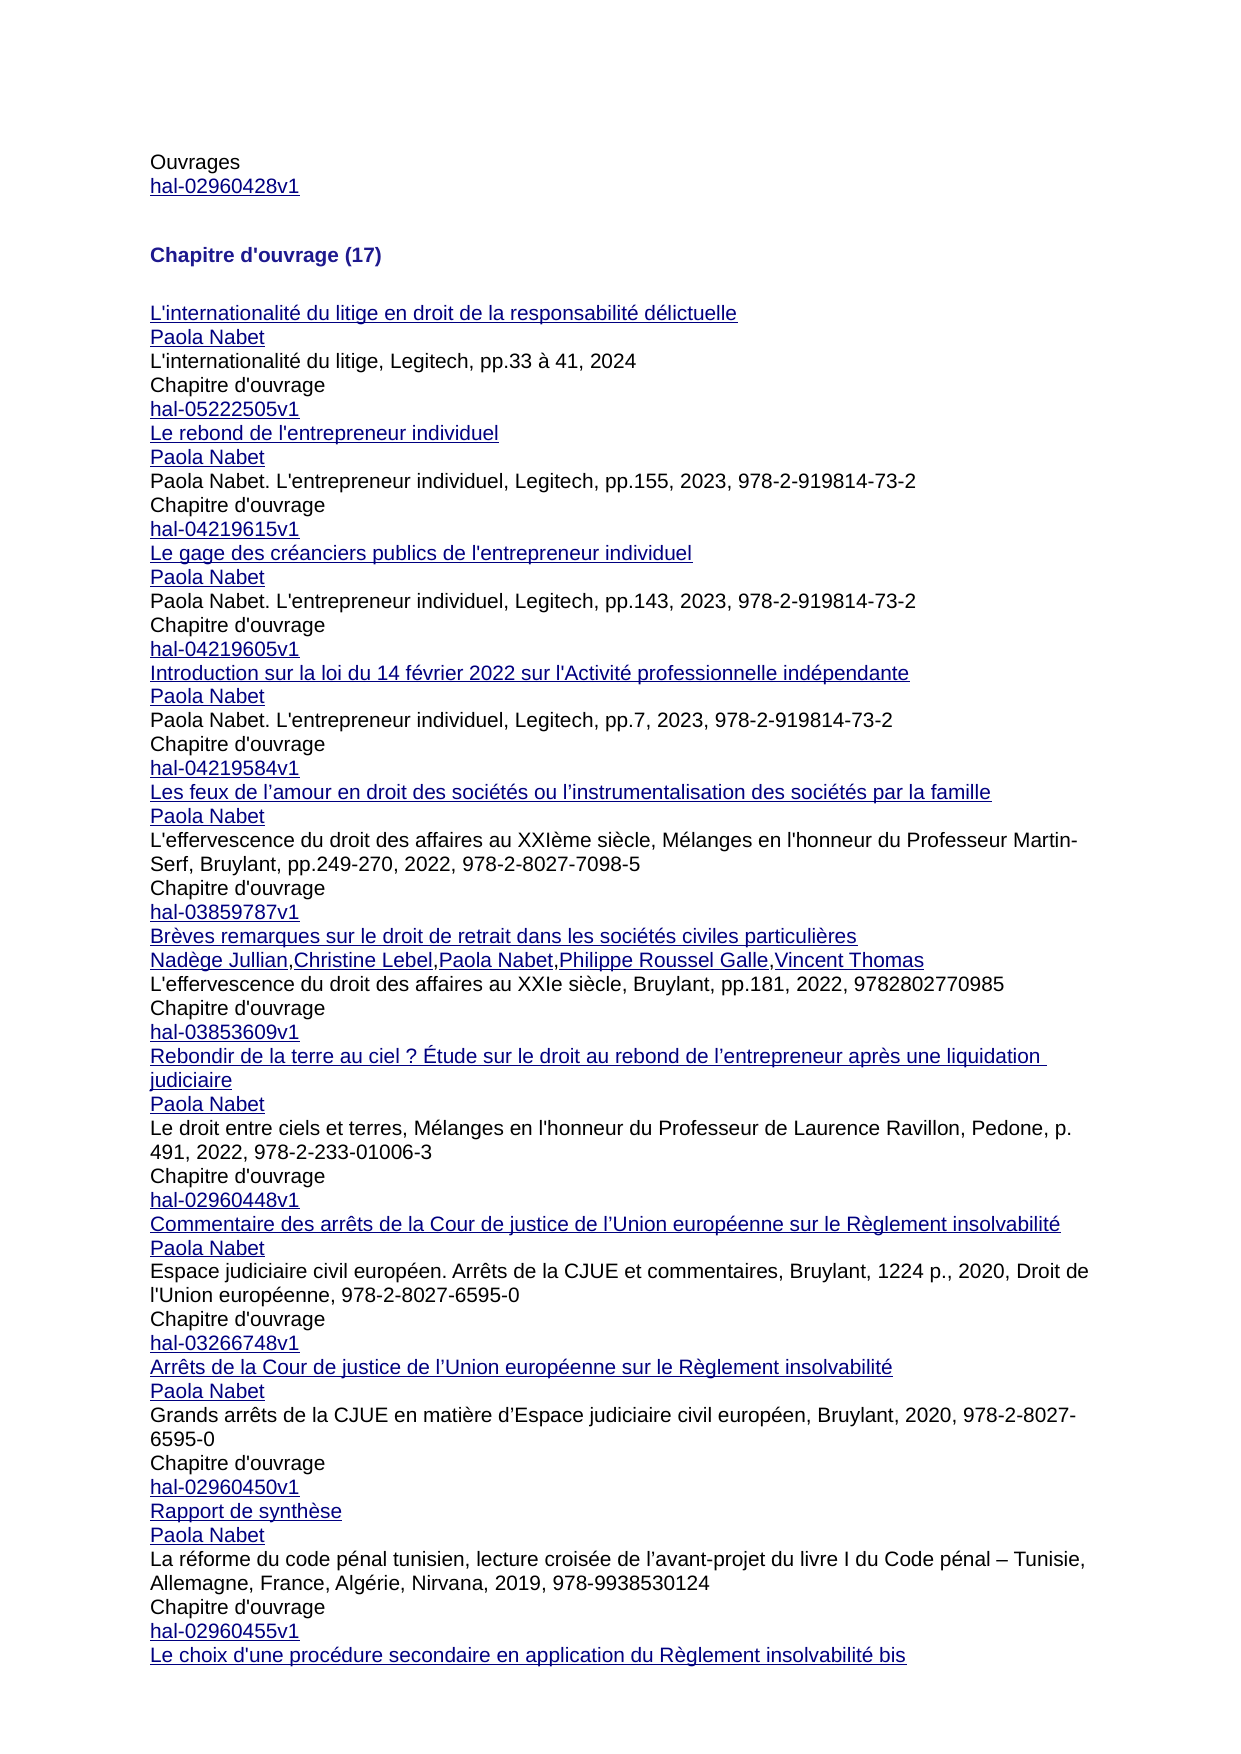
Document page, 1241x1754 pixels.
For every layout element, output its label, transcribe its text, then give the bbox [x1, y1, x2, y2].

table_header L'internationalité du litige en droit de la responsabilité délictuelle Paola Nabet L'internationalité du litige, Legitech, pp.33 à 41, 2024 Chapitre d'ouvrage hal-05222505v1 [150, 301, 1090, 421]
table_cell Arrêts de la Cour de justice de l’Union européenne sur le Règlement insolvabilité Paola Nabet Grands arrêts de la CJUE en matière d’Espace judiciaire civil européen, Bruylant, 2020, 978-2-8027-6595-0 Chapitre d'ouvrage hal-02960450v1 [150, 1355, 1090, 1499]
table_cell Commentaire des arrêts de la Cour de justice de l’Union européenne sur le Règlement insolvabilité Paola Nabet Espace judiciaire civil européen. Arrêts de la CJUE et commentaires, Bruylant, 1224 p., 2020, Droit de l'Union européenne, 978-2-8027-6595-0 Chapitre d'ouvrage hal-03266748v1 [150, 1211, 1090, 1355]
table_cell Rapport de synthèse Paola Nabet La réforme du code pénal tunisien, lecture croisée de l’avant-projet du livre I du Code pénal – Tunisie, Allemagne, France, Algérie, Nirvana, 2019, 978-9938530124 Chapitre d'ouvrage hal-02960455v1 [150, 1499, 1090, 1643]
table_cell Les feux de l’amour en droit des sociétés ou l’instrumentalisation des sociétés par la famille Paola Nabet L'effervescence du droit des affaires au XXIème siècle, Mélanges en l'honneur du Professeur Martin-Serf, Bruylant, pp.249-270, 2022, 978-2-8027-7098-5 Chapitre d'ouvrage hal-03859787v1 [150, 780, 1090, 924]
subtitle Chapitre d'ouvrage (17) [150, 243, 1090, 267]
table_cell Le gage des créanciers publics de l'entrepreneur individuel Paola Nabet Paola Nabet. L'entrepreneur individuel, Legitech, pp.143, 2023, 978-2-919814-73-2 Chapitre d'ouvrage hal-04219605v1 [150, 541, 1090, 660]
table_cell Rebondir de la terre au ciel ? Étude sur le droit au rebond de l’entrepreneur après une liquidation judiciaire Paola Nabet Le droit entre ciels et terres, Mélanges en l'honneur du Professeur de Laurence Ravillon, Pedone, p. 491, 2022, 978-2-233-01006-3 Chapitre d'ouvrage hal-02960448v1 [150, 1044, 1090, 1211]
table_cell Ouvrages hal-02960428v1 [150, 150, 1090, 198]
table_cell Le rebond de l'entrepreneur individuel Paola Nabet Paola Nabet. L'entrepreneur individuel, Legitech, pp.155, 2023, 978-2-919814-73-2 Chapitre d'ouvrage hal-04219615v1 [150, 421, 1090, 541]
table_cell Introduction sur la loi du 14 février 2022 sur l'Activité professionnelle indépendante Paola Nabet Paola Nabet. L'entrepreneur individuel, Legitech, pp.7, 2023, 978-2-919814-73-2 Chapitre d'ouvrage hal-04219584v1 [150, 660, 1090, 780]
table_cell Brèves remarques sur le droit de retrait dans les sociétés civiles particulières Nadège Jullian,Christine Lebel,Paola Nabet,Philippe Roussel Galle,Vincent Thomas L'effervescence du droit des affaires au XXIe siècle, Bruylant, pp.181, 2022, 9782802770985 Chapitre d'ouvrage hal-03853609v1 [150, 924, 1090, 1044]
table_cell Le choix d'une procédure secondaire en application du Règlement insolvabilité bis [150, 1643, 1090, 1667]
